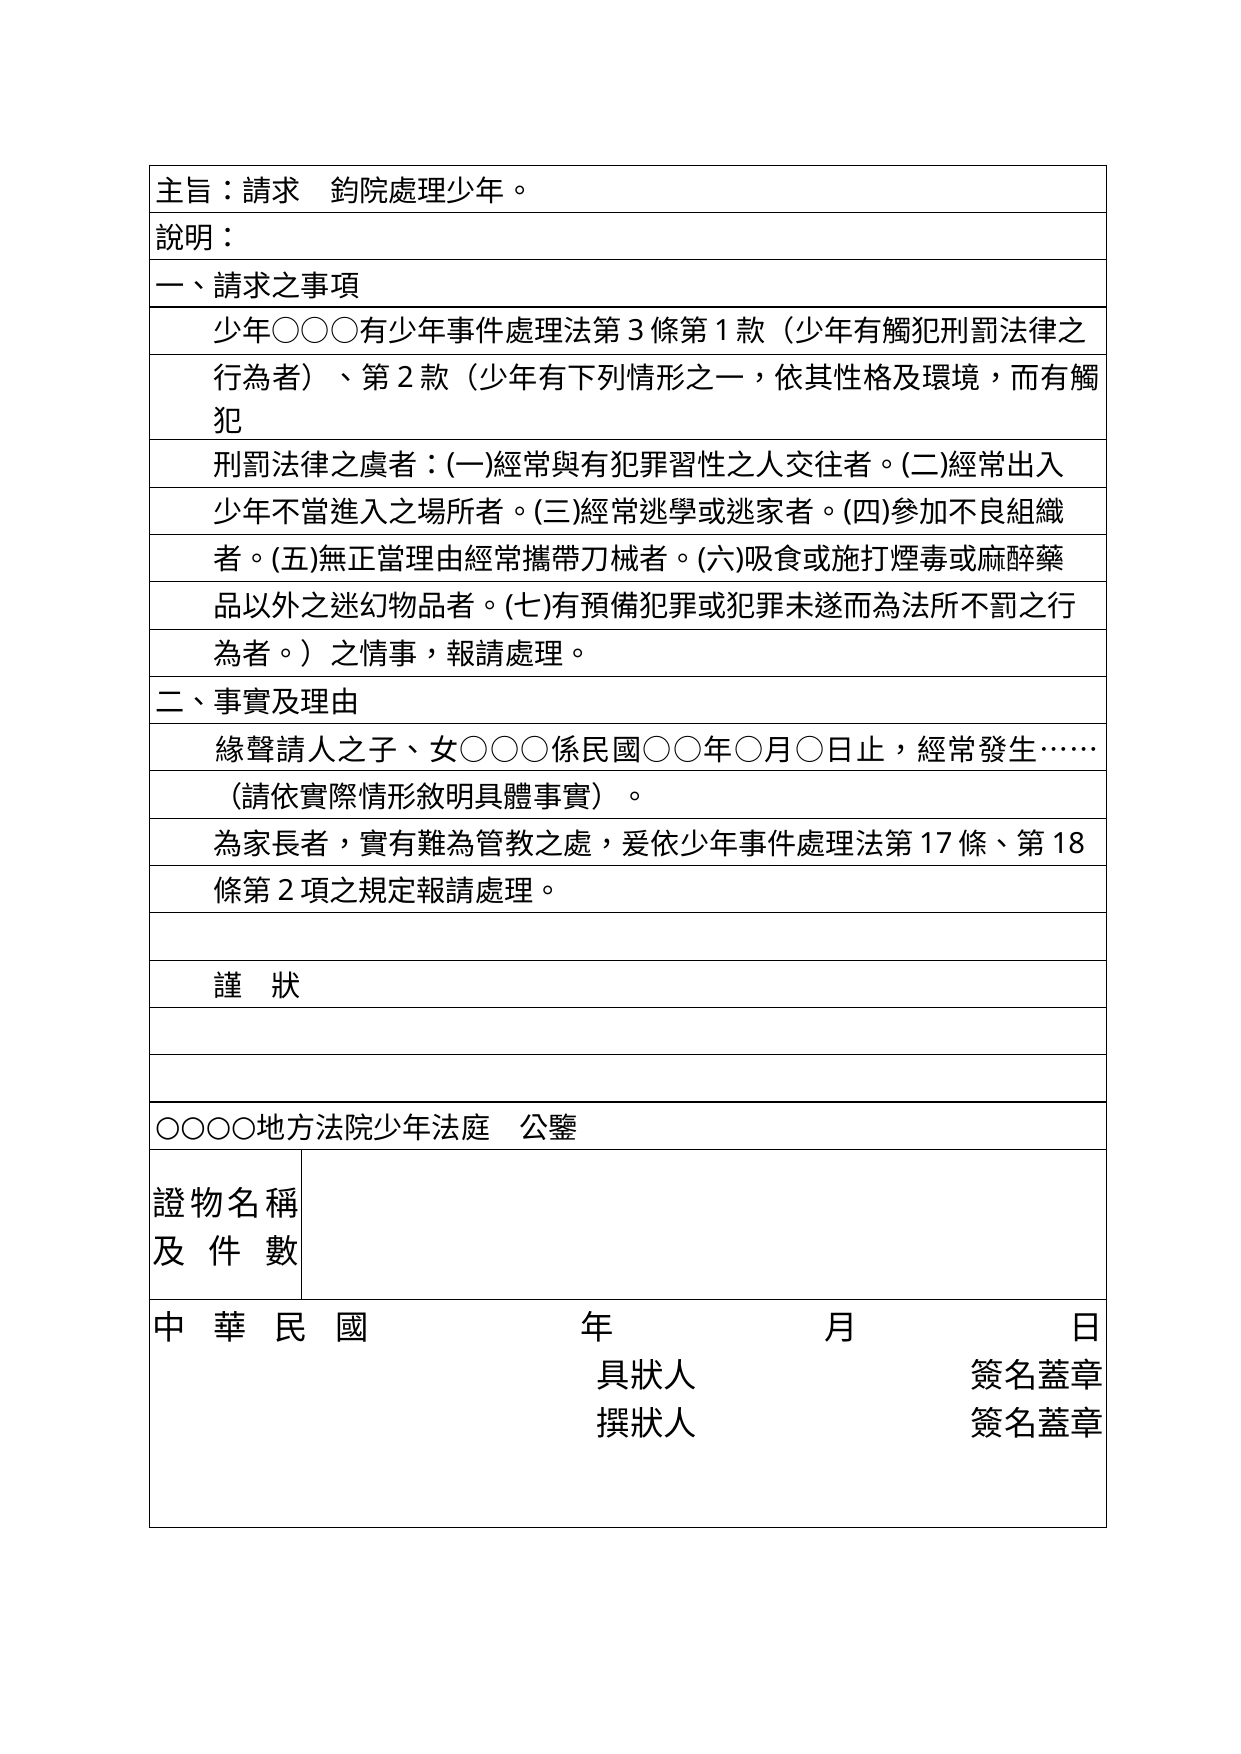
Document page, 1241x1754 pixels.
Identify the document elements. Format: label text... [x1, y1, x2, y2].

table_cell ○○○○地方法院少年法庭 公鑒 [150, 1103, 1106, 1149]
table_cell [150, 913, 1106, 959]
table_cell 主旨：請求 鈞院處理少年。 [150, 166, 1106, 212]
table_cell 條第2項之規定報請處理。 [150, 866, 1106, 912]
table_cell 為者。）之情事，報請處理。 [150, 630, 1106, 676]
table_cell 少年不當進入之場所者。(三)經常逃學或逃家者。(四)參加不良組織 [150, 488, 1106, 534]
table_cell （請依實際情形敘明具體事實）。 [150, 771, 1106, 818]
table_cell 少年○○○有少年事件處理法第3條第1款（少年有觸犯刑罰法律之 [150, 308, 1106, 354]
table_cell 說明： [150, 213, 1106, 259]
table_cell 行為者）、第2款（少年有下列情形之一，依其性格及環境，而有觸犯 [150, 355, 1106, 439]
table_cell [302, 1150, 1106, 1299]
table_cell 中華民國 年 月 日 具狀人 簽名蓋章 撰狀人 簽名蓋章 [150, 1300, 1106, 1527]
table_cell 謹 狀 [150, 961, 1106, 1007]
table_cell 證物名稱 及件數 [150, 1150, 301, 1299]
table_cell 二、事實及理由 [150, 677, 1106, 723]
table_cell [150, 1008, 1106, 1054]
table_cell 一、請求之事項 [150, 260, 1106, 306]
table_cell 者。(五)無正當理由經常攜帶刀械者。(六)吸食或施打煙毒或麻醉藥 [150, 535, 1106, 581]
table_cell 為家長者，實有難為管教之處，爰依少年事件處理法第17條、第18 [150, 819, 1106, 865]
table_cell [150, 1055, 1106, 1101]
table_cell 緣聲請人之子、女○○○係民國○○年○月○日止，經常發生…… [150, 724, 1106, 770]
table_cell 品以外之迷幻物品者。(七)有預備犯罪或犯罪未遂而為法所不罰之行 [150, 582, 1106, 628]
table_cell 刑罰法律之虞者：(一)經常與有犯罪習性之人交往者。(二)經常出入 [150, 440, 1106, 487]
